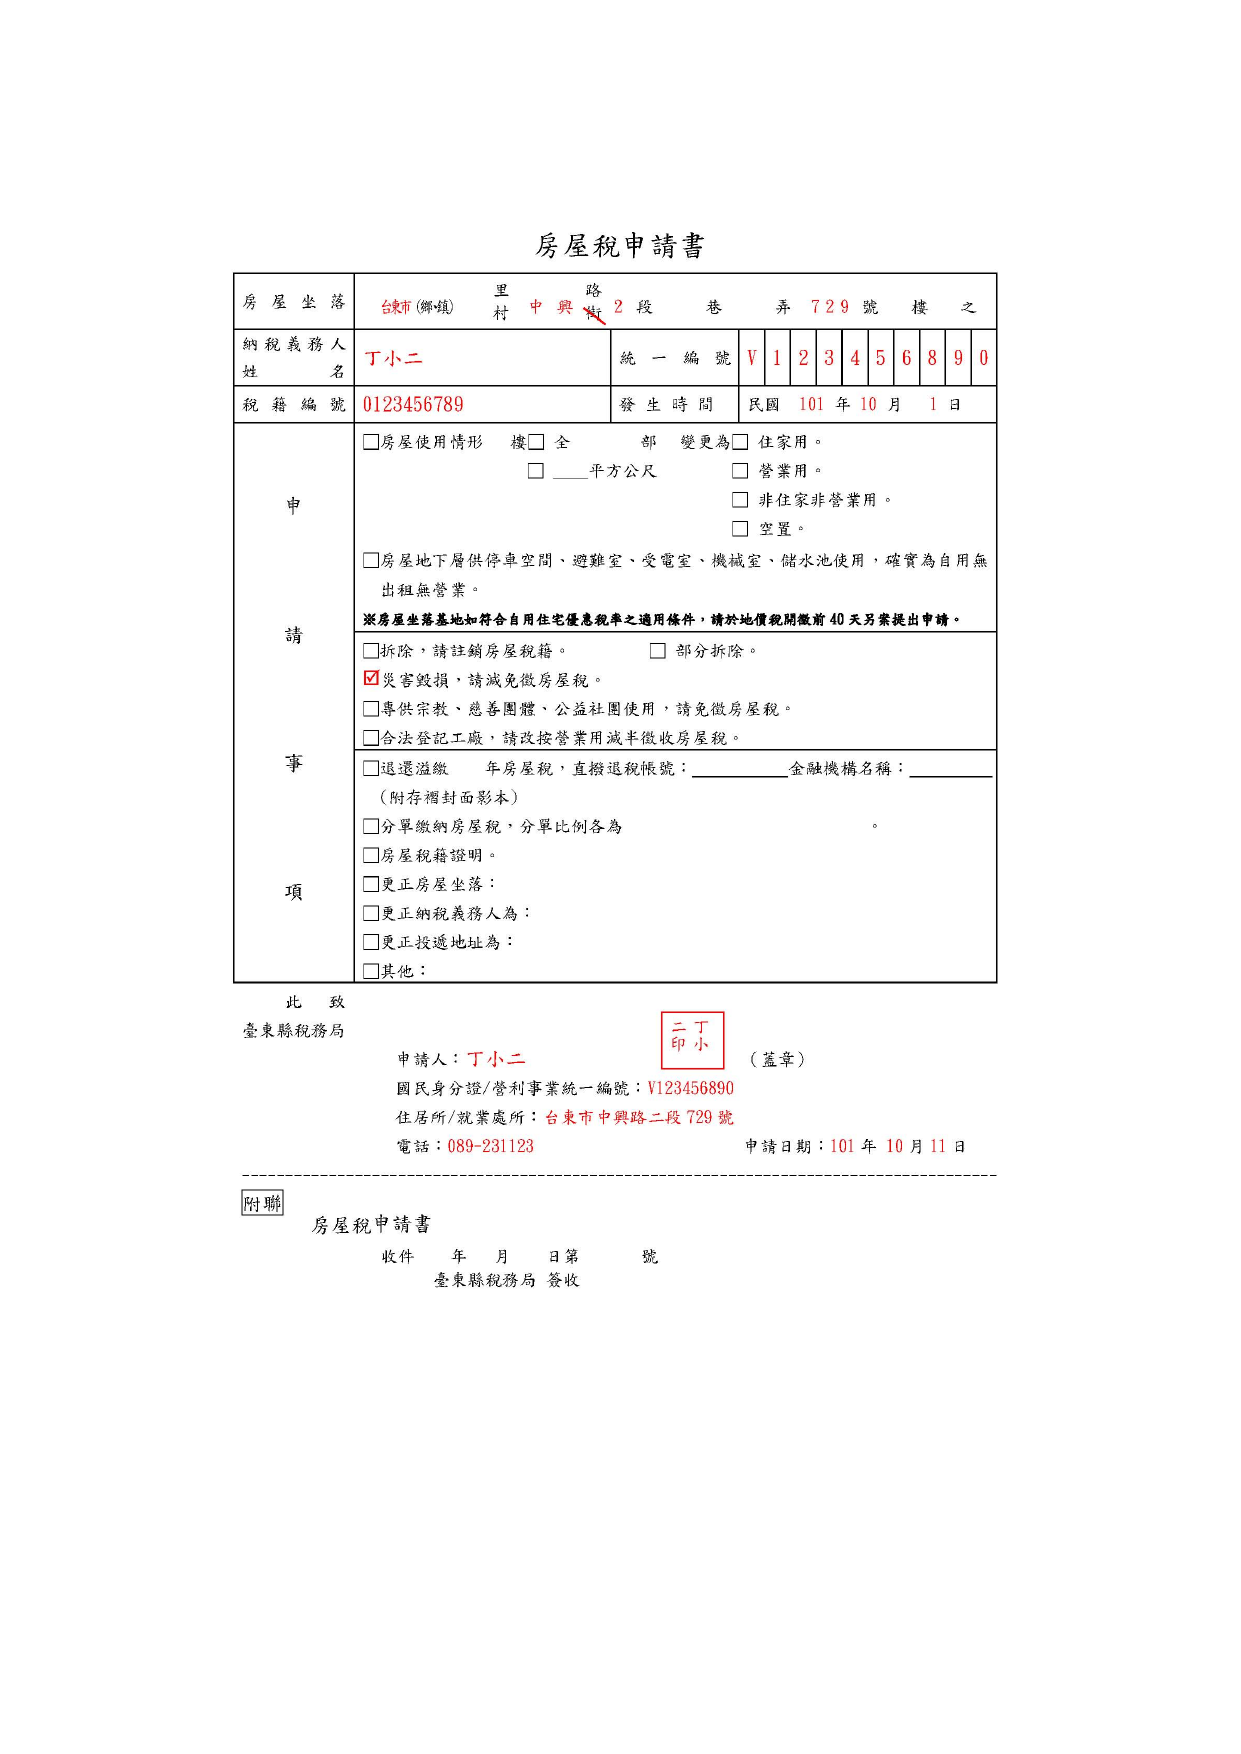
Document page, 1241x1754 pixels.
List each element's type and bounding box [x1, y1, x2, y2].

picture [189, 166, 1051, 1386]
